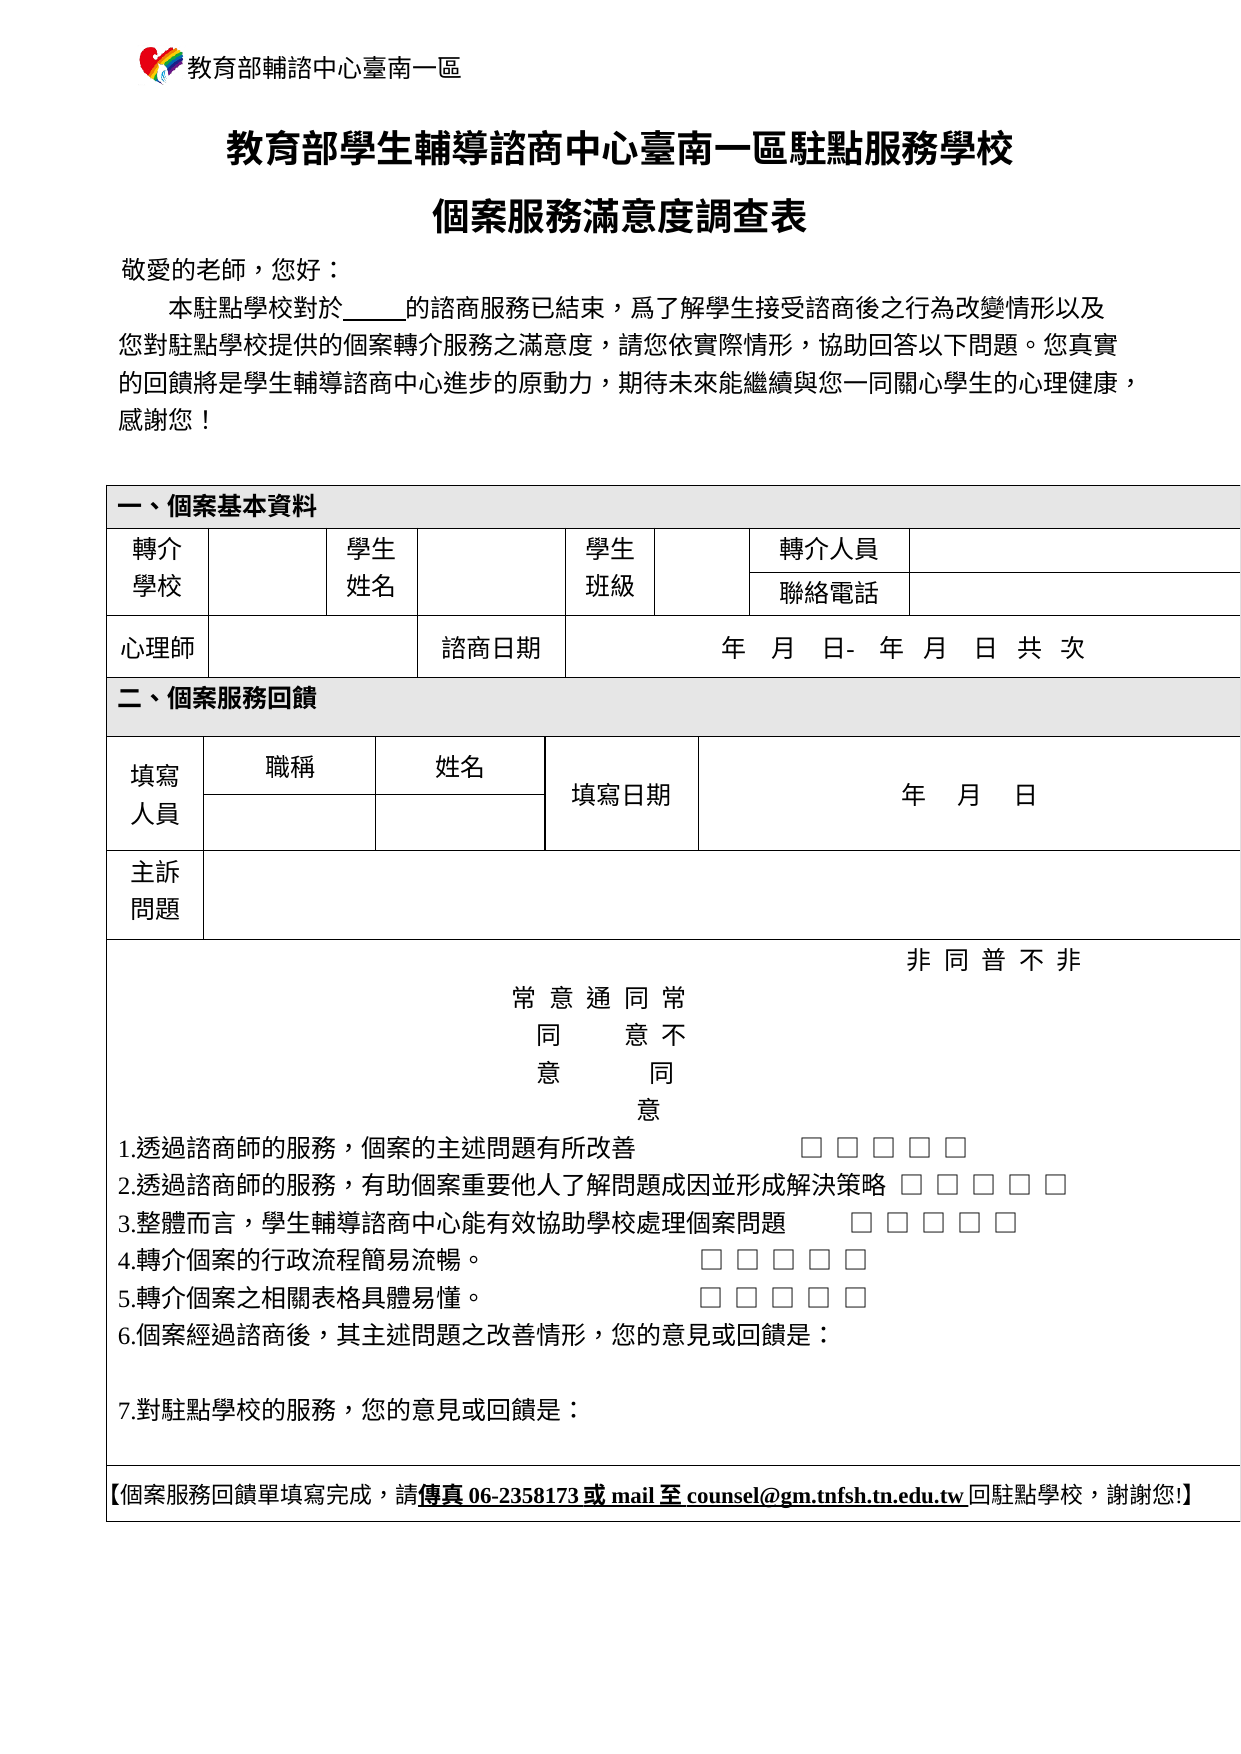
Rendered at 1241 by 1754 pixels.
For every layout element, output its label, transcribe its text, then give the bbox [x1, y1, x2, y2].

table_cell [910, 529, 1240, 572]
table_cell 非 同 普 不 非 常 意 通 同 常 同 意 不 意 同 意 1.透過諮商師的服務，個案的主述問題有所改善 □ □ □ □ □ 2.透過諮商師的服務，有助個案重要他人了解問題成因並形成解決策略 □ □ □ □ □ 3.整體而言，學生輔導諮商中心能有效協助學校處理個案問題 □ □ □ □ □ 4.轉介個案的行政流程簡易流暢。 □ □ □ □ □ 5.轉介個案之相關表格具體易懂。 □ □ □ □ □ 6.個案經過諮商後，其主述問題之改善情形，您的意見或回饋是： 7.對駐點學校的服務，您的意見或回饋是： [107, 940, 1240, 1465]
text 教育部學生輔導諮商中心臺南一區駐點服務學校 [118, 119, 1122, 173]
table_cell 【個案服務回饋單填寫完成，請傳真06-2358173或mail至counsel@gm.tnfsh.tn.edu.tw回駐點學校，謝謝您!】 [107, 1466, 1240, 1521]
table_cell 轉介 學校 [107, 529, 208, 615]
table_cell 學生 班級 [566, 529, 654, 615]
table_cell [910, 573, 1240, 615]
picture [136, 45, 186, 86]
text 個案服務滿意度調查表 [118, 191, 1122, 241]
text 本駐點學校對於 的諮商服務已結束，爲了解學生接受諮商後之行為改變情形以及您對駐點學校提供的個案轉介服務之滿意度，請您依實際情形，協助回答以下問題。您真實的回饋將是學生輔導諮商中心進步的原動力，期待未來能繼續與您一同關心學生的心理健康，感謝您！ [118, 288, 1122, 438]
table_cell 諮商日期 [418, 616, 565, 677]
table_cell 填寫日期 [546, 737, 698, 850]
table_cell [376, 795, 544, 850]
table_cell 姓名 [376, 737, 544, 793]
table_cell 職稱 [204, 737, 375, 793]
table_cell [209, 529, 326, 615]
table_cell 聯絡電話 [750, 573, 909, 615]
text 敬愛的老師，您好： [59, 250, 1122, 288]
table_cell 學生 姓名 [327, 529, 417, 615]
table_cell [655, 529, 749, 615]
table_cell 主訴 問題 [107, 851, 203, 939]
table_cell [418, 529, 565, 615]
table_cell 年 月 日 [699, 737, 1240, 850]
table_cell 二、個案服務回饋 [107, 678, 1240, 736]
table_header 一、個案基本資料 [107, 486, 1240, 528]
table_cell 心理師 [107, 616, 208, 677]
table_cell [204, 851, 1240, 939]
table_cell 轉介人員 [750, 529, 909, 572]
table_cell 年 月 日- 年 月 日 共 次 [566, 616, 1240, 677]
table_cell 填寫 人員 [107, 737, 203, 850]
table_cell [209, 616, 417, 677]
table_cell [204, 795, 375, 850]
